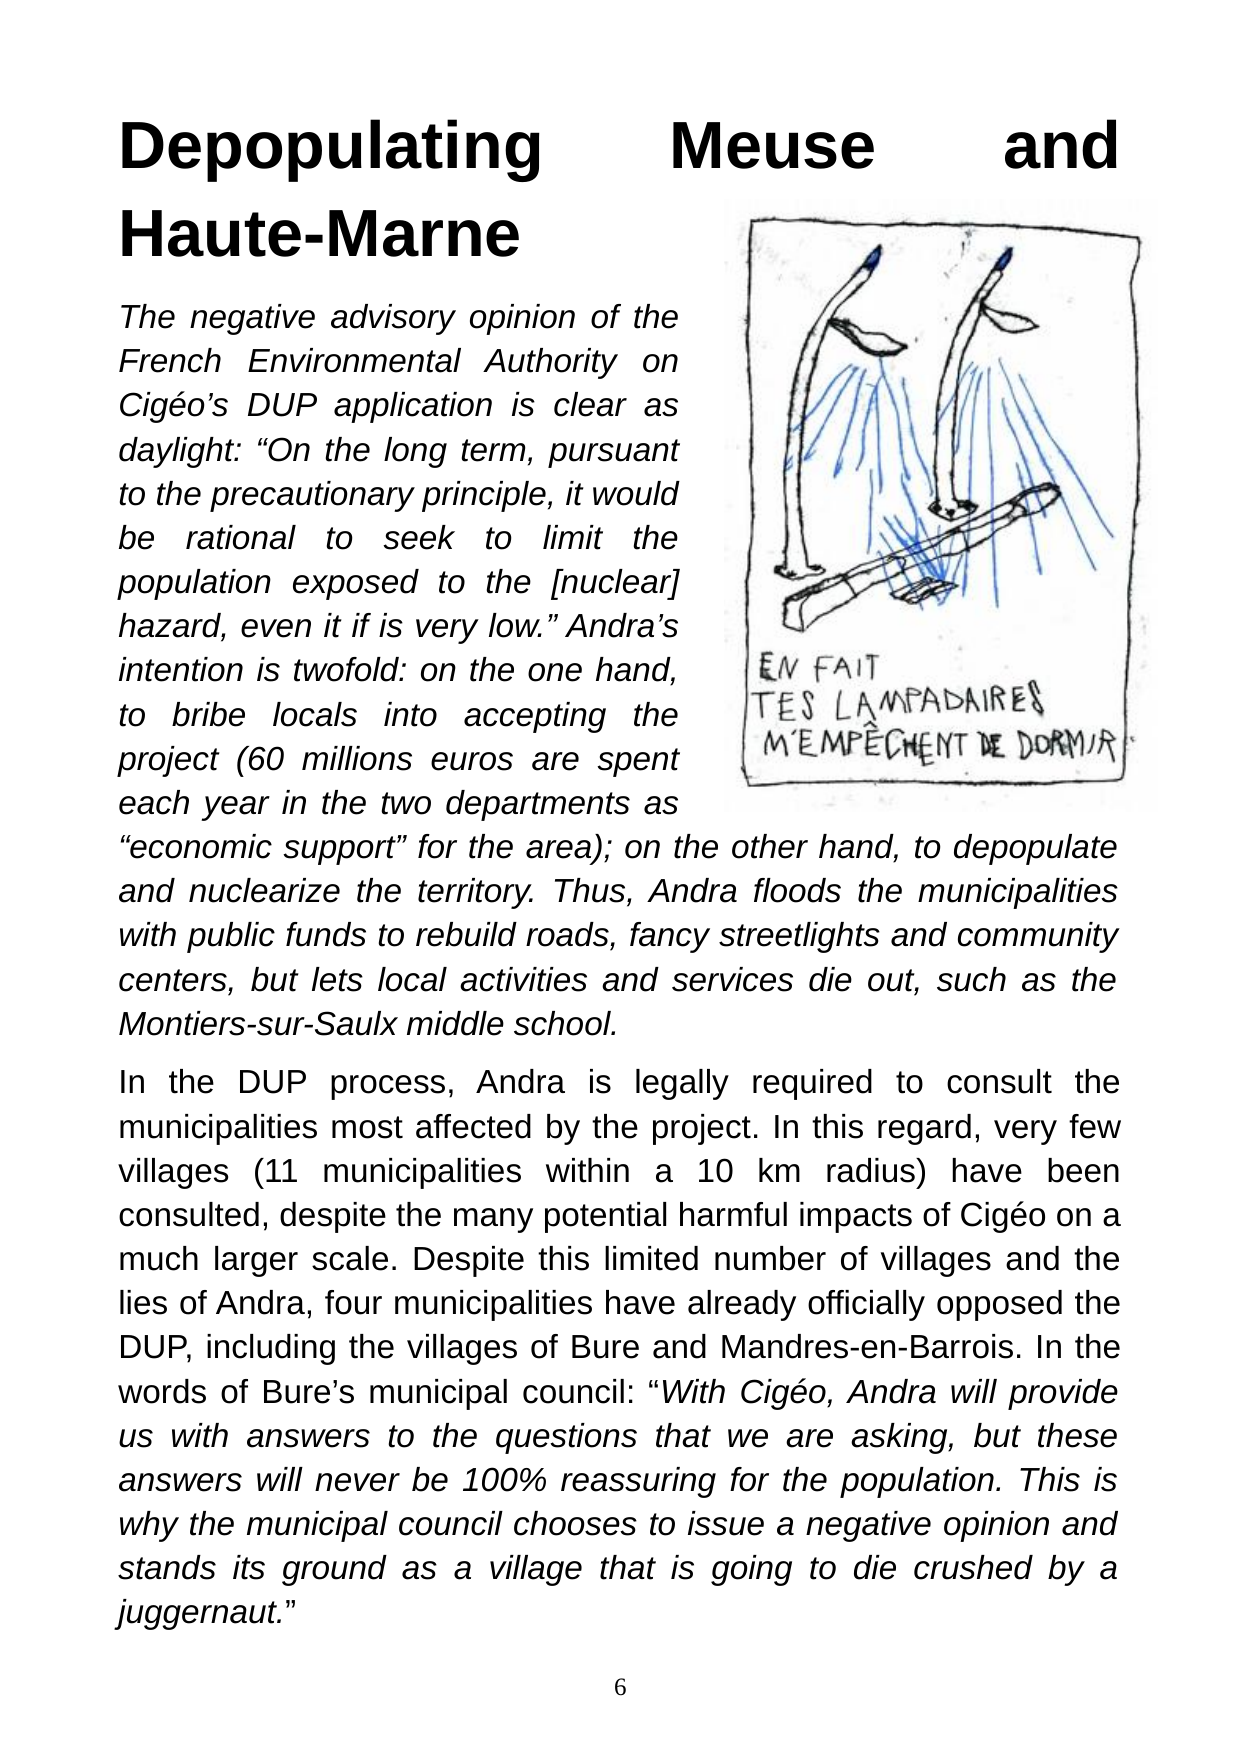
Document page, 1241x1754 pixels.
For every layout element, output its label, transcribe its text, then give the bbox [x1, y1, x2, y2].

text The negative advisory opinion of the French Environmental Authority on Cigéo’s DUP application is clear as daylight: “On the long term, pursuant to the precautionary principle, it would be rational to seek to limit the population exposed to the [nuclear] hazard, even it if is very low.” Andra’s intention is twofold: on the one hand, to bribe locals into accepting the project (60 millions euros are spent each year in the two departments as “economic support” for the area); on the other hand, to depopulate and nuclearize the territory. Thus, Andra floods the municipalities with public funds to rebuild roads, fancy streetlights and community centers, but lets local activities and services die out, such as the Montiers-sur-Saulx middle school. [118, 297, 1122, 1042]
text In the DUP process, Andra is legally required to consult the municipalities most affected by the project. In this regard, very few villages (11 municipalities within a 10 km radius) have been consulted, despite the many potential harmful impacts of Cigéo on a much larger scale. Despite this limited number of villages and the lies of Andra, four municipalities have already officially opposed the DUP, including the villages of Bure and Mandres-en-Barrois. In the words of Bure’s municipal council: “With Cigéo, Andra will provide us with answers to the questions that we are asking, but these answers will never be 100% reassuring for the population. This is why the municipal council chooses to issue a negative opinion and stands its ground as a village that is going to die crushed by a juggernaut.” [118, 1062, 1122, 1631]
text Depopulating Meuse and Haute-Marne [118, 106, 1122, 271]
picture [724, 199, 1159, 812]
